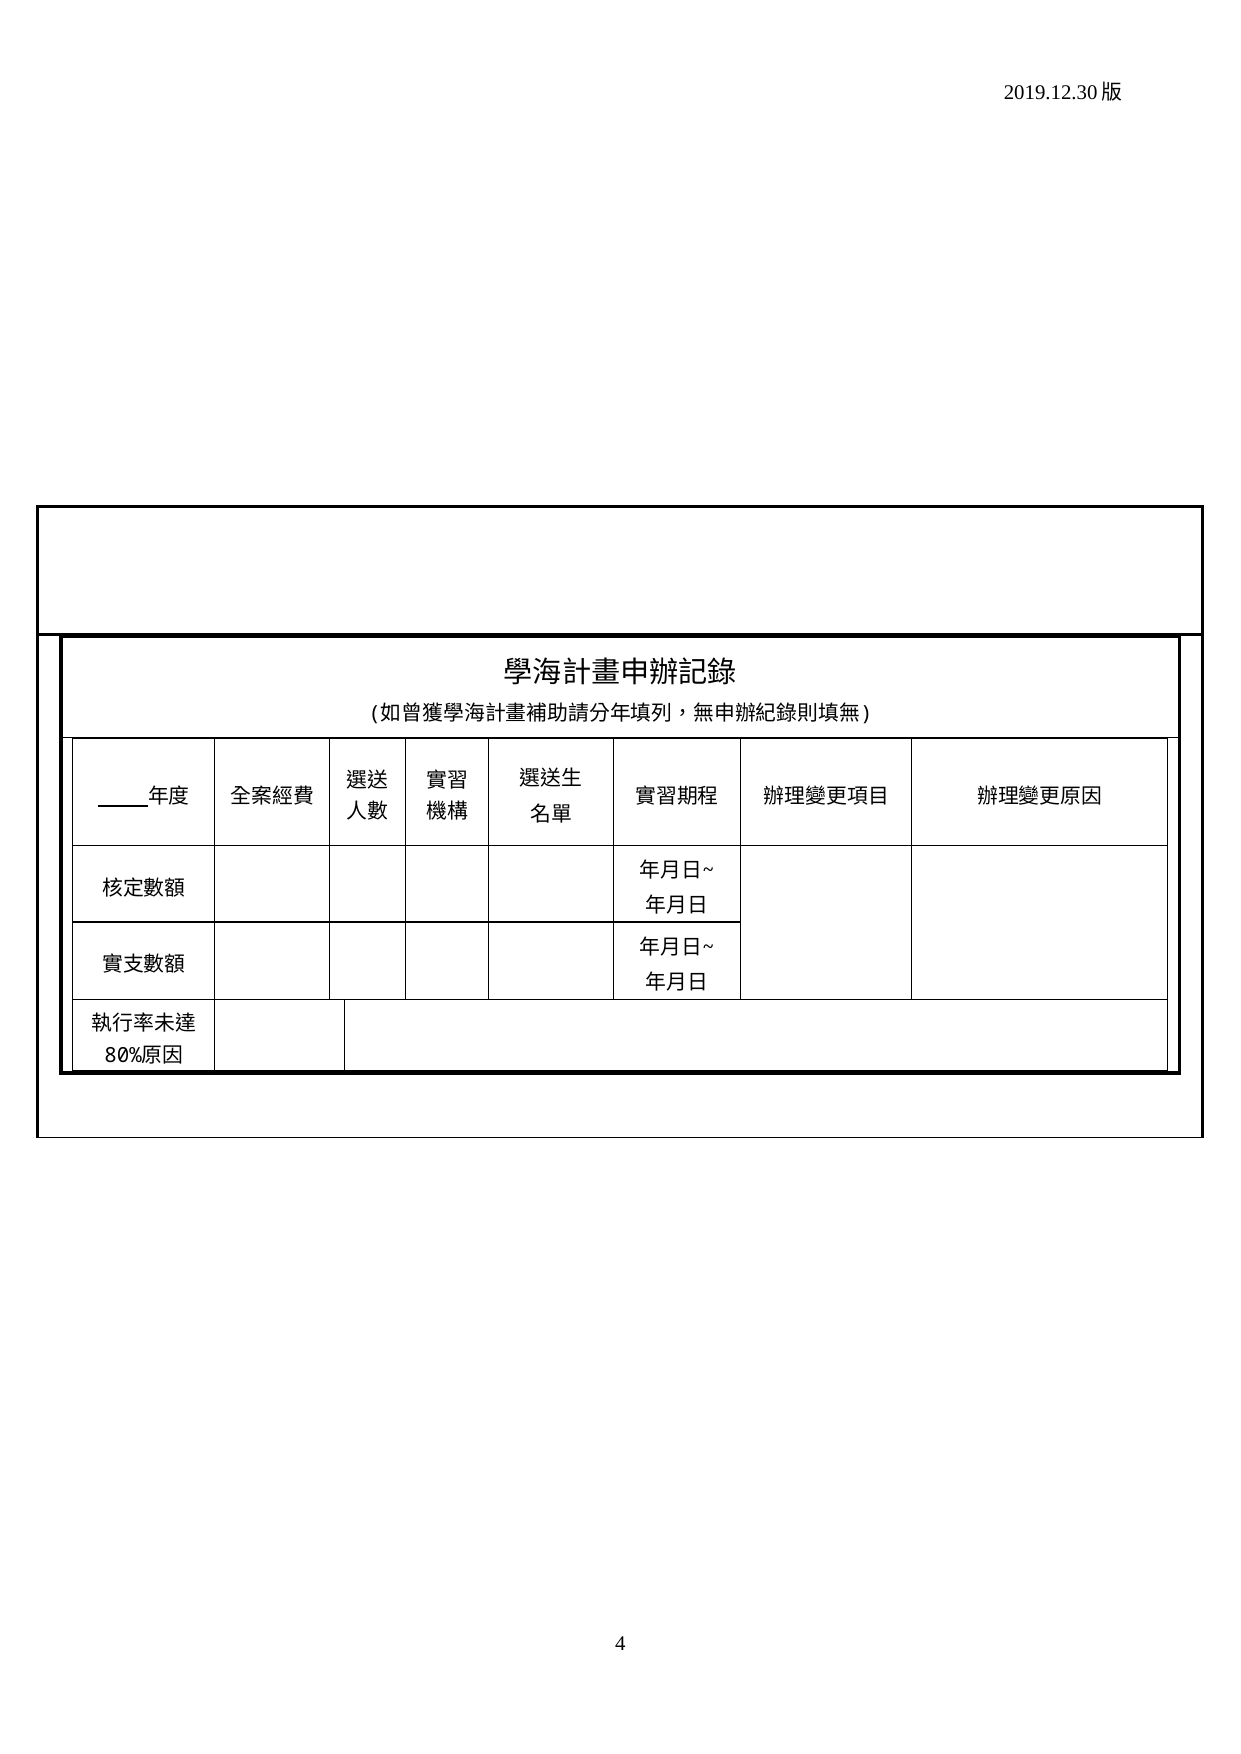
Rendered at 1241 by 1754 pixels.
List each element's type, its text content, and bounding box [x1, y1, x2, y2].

table_header 實習機構 [406, 739, 488, 844]
table_cell [330, 923, 405, 998]
table_cell [39, 508, 1201, 633]
table_header 辦理變更項目 [741, 739, 911, 844]
table_cell [330, 846, 405, 921]
table_header 全案經費 [215, 739, 329, 844]
table_header 選送人數 [330, 739, 405, 844]
table_header 年度 [73, 739, 214, 844]
table_cell 執行率未達80%原因 [73, 1000, 214, 1070]
table_cell [406, 923, 488, 998]
table_header 選送生 名單 [489, 739, 613, 844]
table_cell [215, 846, 329, 921]
table_cell [39, 636, 1201, 1137]
table_header 辦理變更原因 [912, 739, 1167, 844]
table_cell 年月日~ 年月日 [614, 923, 740, 998]
table_cell 實支數額 [73, 923, 214, 998]
table_cell [1168, 738, 1178, 1071]
table_cell [215, 1000, 344, 1070]
table_cell [406, 846, 488, 921]
table_cell [741, 846, 911, 998]
table_cell [215, 923, 329, 998]
table_cell 核定數額 [73, 846, 214, 921]
table_cell [489, 846, 613, 921]
table_header 實習期程 [614, 739, 740, 844]
table_cell [63, 738, 72, 1071]
table_header 學海計畫申辦記錄 (如曾獲學海計畫補助請分年填列，無申辦紀錄則填無) [63, 638, 1178, 737]
table_cell 年月日~ 年月日 [614, 846, 740, 921]
table_cell [489, 923, 613, 998]
table_cell [912, 846, 1167, 998]
table_cell [345, 1000, 1167, 1070]
